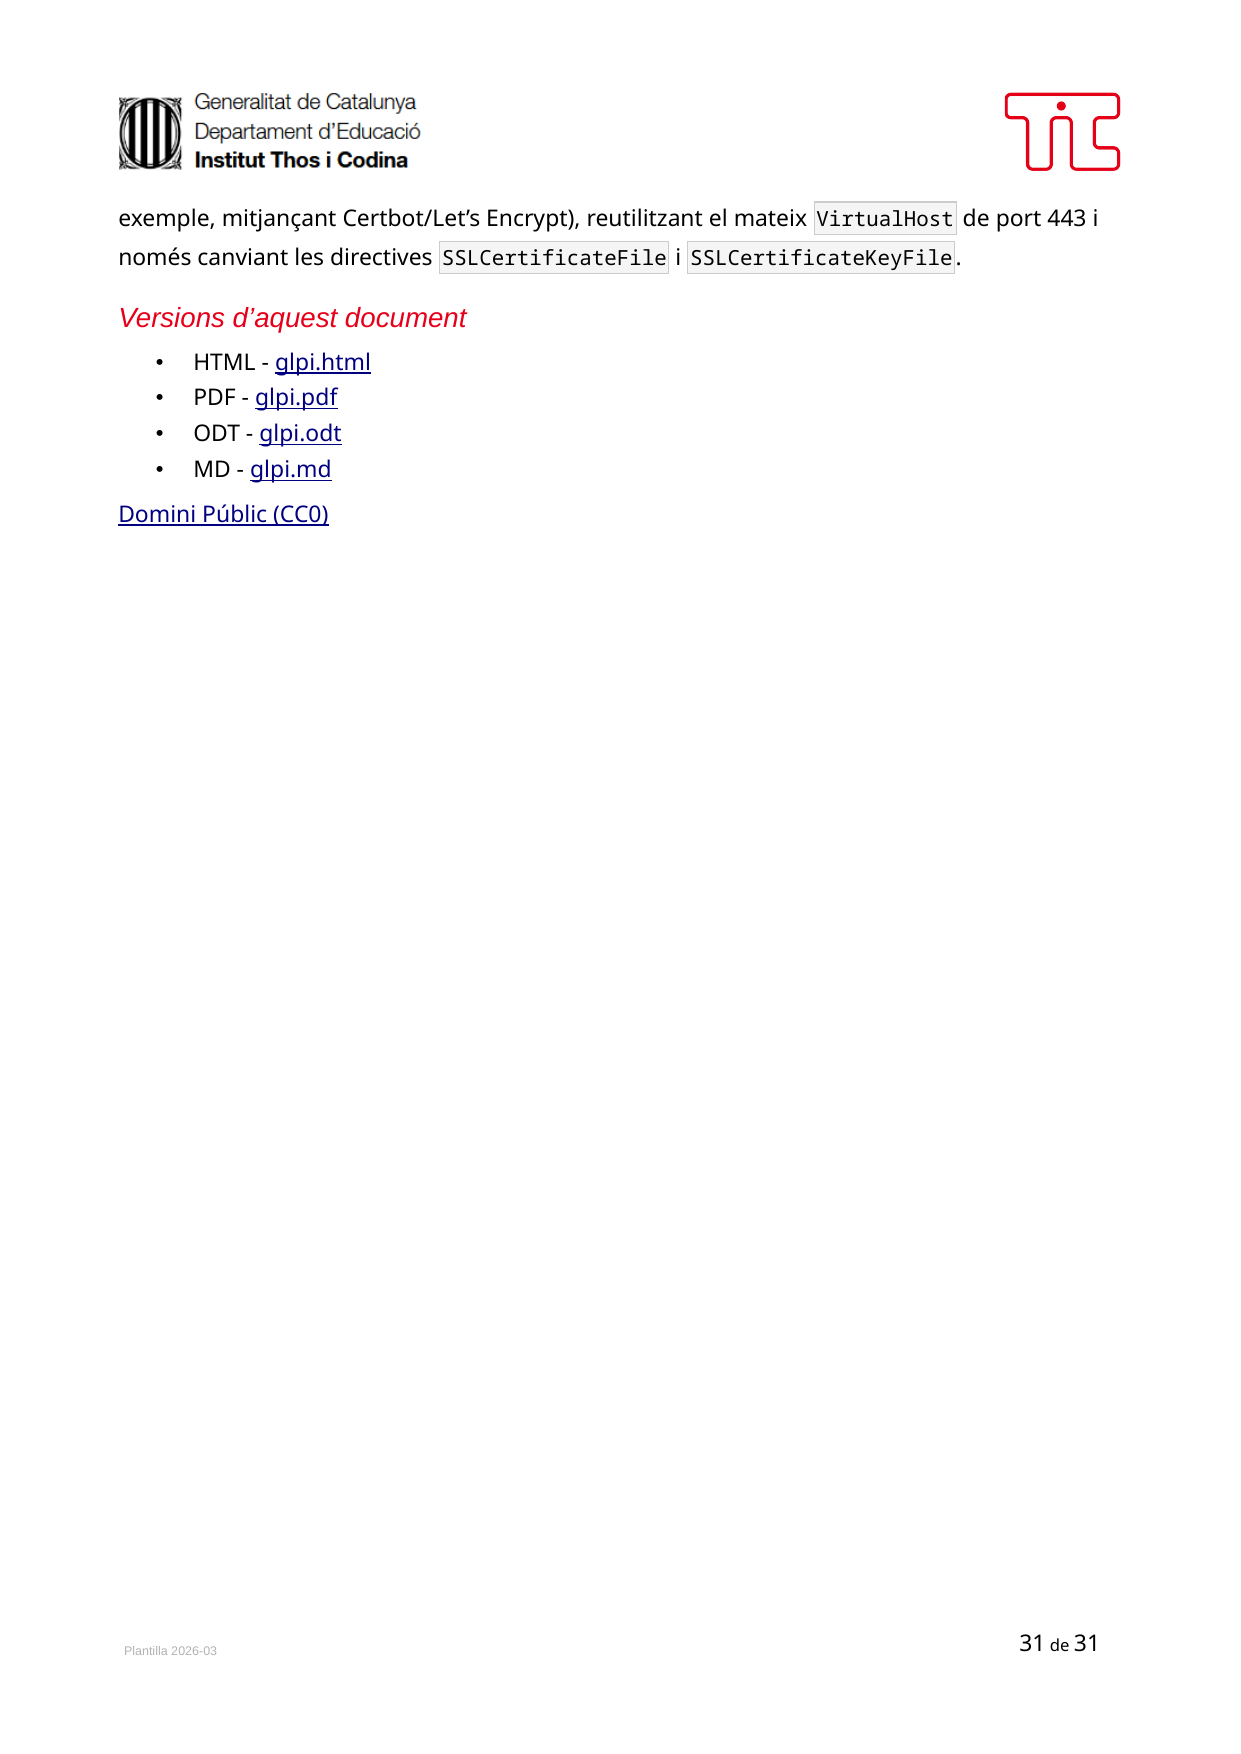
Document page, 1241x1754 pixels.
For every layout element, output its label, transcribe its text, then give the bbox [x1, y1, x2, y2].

picture [1004, 92, 1123, 171]
subtitle Versions d’aquest document [118, 301, 1122, 333]
list PDF - glpi.pdf [156, 381, 1122, 413]
list HTML - glpi.html [156, 345, 1122, 377]
list MD - glpi.md [156, 453, 1122, 484]
list ODT - glpi.odt [156, 417, 1122, 448]
text Domini Públic (CC0) [118, 498, 1122, 529]
text exemple, mitjançant Certbot/Let’s Encrypt), reutilitzant el mateix VirtualHost de port 443 i només canviant les directives SSLCertificateFile i SSLCertificateKeyFile. [118, 201, 1122, 274]
picture [118, 92, 422, 171]
